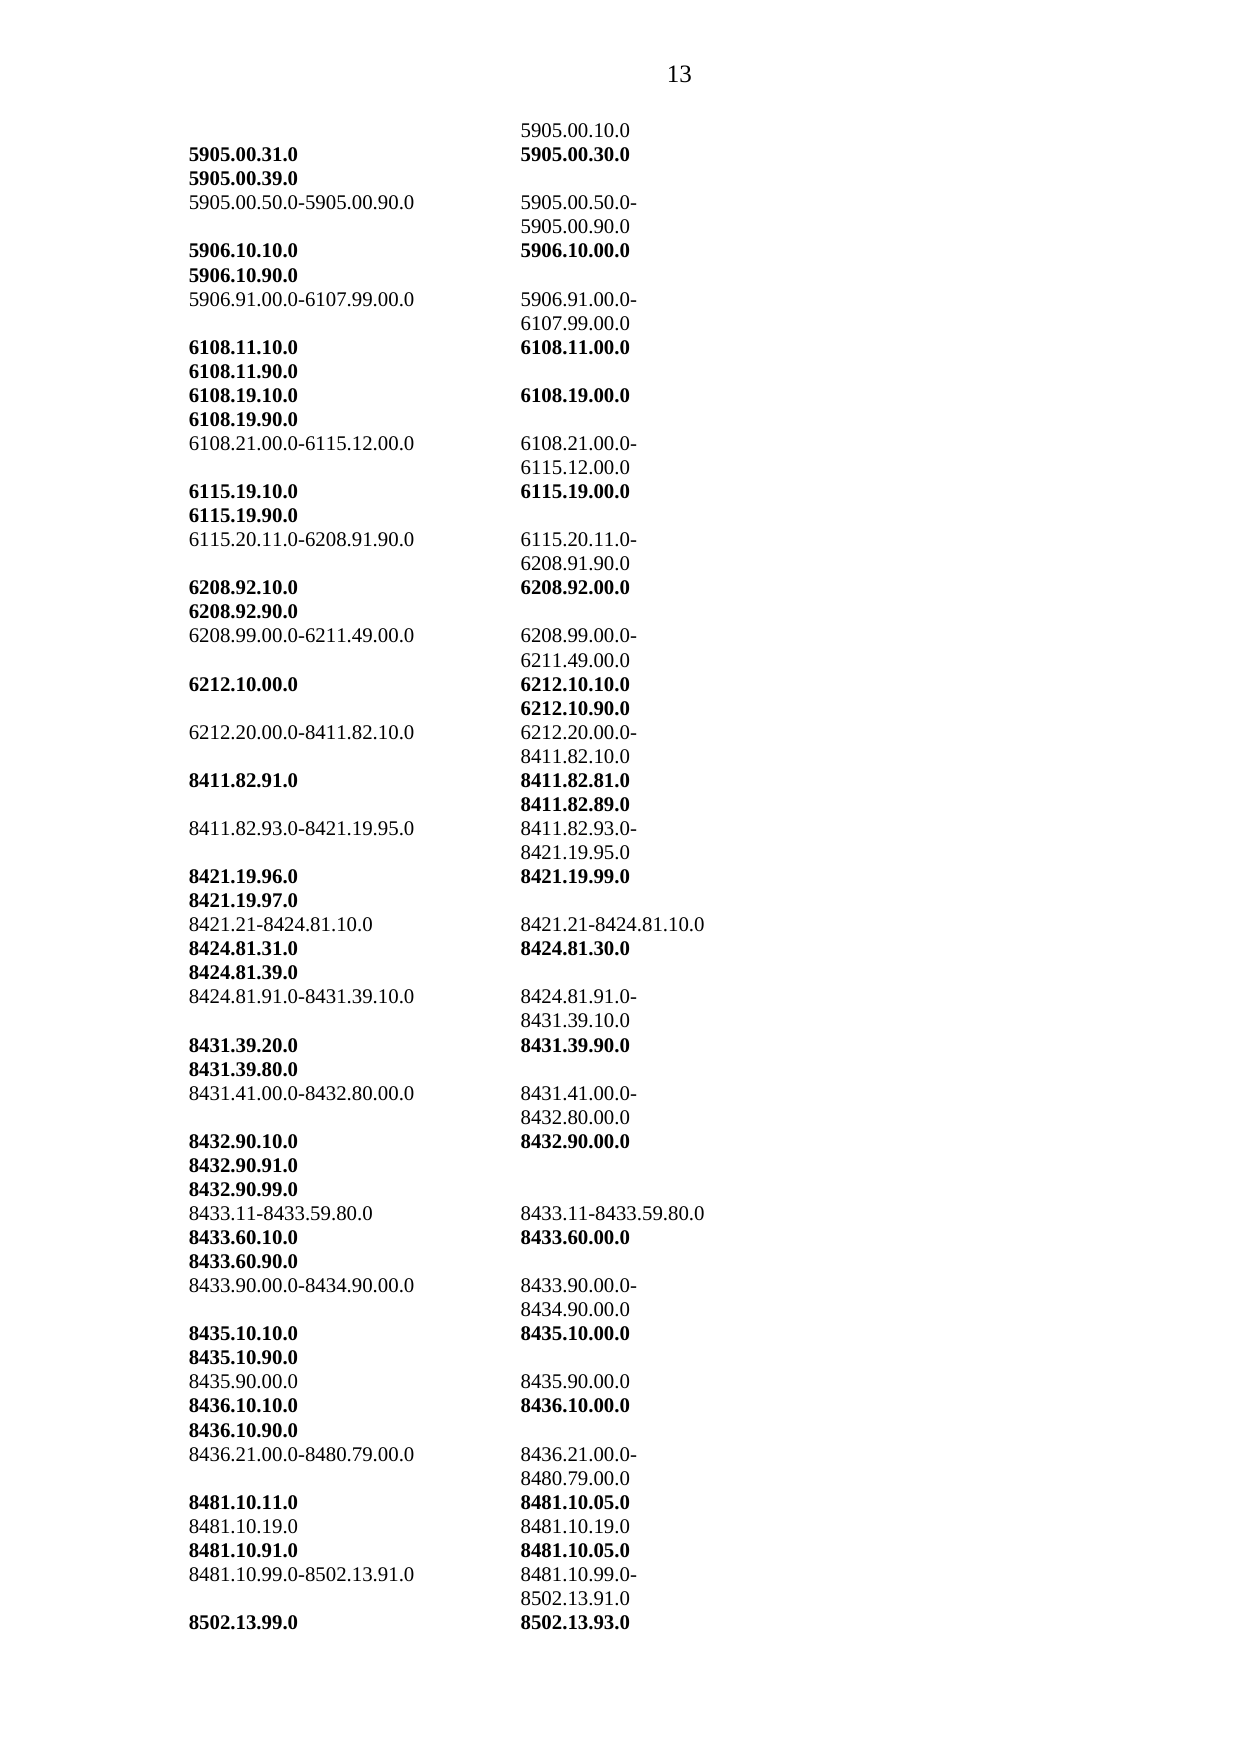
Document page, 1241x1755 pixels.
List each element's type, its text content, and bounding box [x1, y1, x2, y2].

table_cell 6208.92.90.0 [177, 599, 509, 623]
table_cell [509, 1153, 871, 1177]
table_cell [177, 1297, 509, 1321]
table_cell 8481.10.99.0-8502.13.91.0 [177, 1562, 509, 1586]
table_cell 6108.19.90.0 [177, 407, 509, 431]
table_cell 8435.10.90.0 [177, 1345, 509, 1369]
table_cell 5906.10.00.0 [509, 239, 871, 262]
table_cell 6208.99.00.0- [509, 624, 871, 647]
table_cell [177, 792, 509, 816]
table_cell [509, 599, 871, 623]
table_cell 6212.20.00.0-8411.82.10.0 [177, 720, 509, 744]
table_cell 6108.19.10.0 [177, 383, 509, 407]
table_cell 8502.13.99.0 [177, 1610, 509, 1634]
table_cell [509, 1418, 871, 1442]
table_cell 5905.00.10.0 [509, 118, 871, 142]
table_cell 6115.20.11.0- [509, 527, 871, 551]
table_cell [177, 214, 509, 238]
table_cell 8481.10.91.0 [177, 1538, 509, 1562]
table_cell 6115.19.00.0 [509, 479, 871, 503]
table_cell 8436.21.00.0-8480.79.00.0 [177, 1442, 509, 1466]
table_cell 8436.21.00.0- [509, 1442, 871, 1466]
table_cell [509, 359, 871, 383]
table_cell 8431.41.00.0-8432.80.00.0 [177, 1081, 509, 1105]
table_cell 8481.10.05.0 [509, 1538, 871, 1562]
table_cell [177, 118, 509, 142]
table_cell 8435.10.00.0 [509, 1321, 871, 1345]
table_cell 5906.10.90.0 [177, 263, 509, 287]
table_cell 8433.11-8433.59.80.0 [177, 1201, 509, 1225]
table_cell 8431.41.00.0- [509, 1081, 871, 1105]
table_cell 8433.60.00.0 [509, 1225, 871, 1249]
table_cell 6108.11.90.0 [177, 359, 509, 383]
table_cell 6208.92.10.0 [177, 575, 509, 599]
table_cell 8424.81.39.0 [177, 960, 509, 984]
table_cell 5905.00.31.0 [177, 142, 509, 166]
table_cell 5905.00.50.0-5905.00.90.0 [177, 190, 509, 214]
table_cell 8432.80.00.0 [509, 1105, 871, 1129]
table_cell 8421.19.99.0 [509, 864, 871, 888]
table_cell 6115.12.00.0 [509, 455, 871, 479]
table_cell [177, 1586, 509, 1610]
table_cell 6208.92.00.0 [509, 575, 871, 599]
table_cell 8421.19.97.0 [177, 888, 509, 912]
table_cell 6115.19.10.0 [177, 479, 509, 503]
table_cell 8411.82.10.0 [509, 744, 871, 768]
table_cell [177, 551, 509, 575]
table_cell 8411.82.93.0- [509, 816, 871, 840]
table_cell 8433.90.00.0- [509, 1273, 871, 1297]
table_cell 8421.21-8424.81.10.0 [509, 912, 871, 936]
table_cell 8436.10.10.0 [177, 1394, 509, 1417]
table_cell 8424.81.91.0-8431.39.10.0 [177, 984, 509, 1008]
table_cell 6212.10.10.0 [509, 672, 871, 696]
table_cell [509, 1345, 871, 1369]
table_cell 6108.21.00.0- [509, 431, 871, 455]
table_cell [177, 648, 509, 672]
table_cell 8411.82.93.0-8421.19.95.0 [177, 816, 509, 840]
table_cell 8432.90.10.0 [177, 1129, 509, 1153]
table_cell [177, 1009, 509, 1032]
table_cell 8435.90.00.0 [177, 1369, 509, 1393]
table_cell 8431.39.20.0 [177, 1033, 509, 1057]
table_cell 8480.79.00.0 [509, 1466, 871, 1490]
table_cell 8431.39.10.0 [509, 1009, 871, 1032]
table_cell 8421.19.95.0 [509, 840, 871, 864]
table_cell [509, 263, 871, 287]
table_cell 8424.81.30.0 [509, 936, 871, 960]
table_cell 5906.10.10.0 [177, 239, 509, 262]
table_cell [509, 960, 871, 984]
table_cell 5905.00.30.0 [509, 142, 871, 166]
table_cell [509, 888, 871, 912]
table_cell 8424.81.31.0 [177, 936, 509, 960]
table_cell 6108.11.00.0 [509, 335, 871, 359]
table_cell 8436.10.90.0 [177, 1418, 509, 1442]
table_cell 8436.10.00.0 [509, 1394, 871, 1417]
table_cell [177, 840, 509, 864]
table_cell 8432.90.99.0 [177, 1177, 509, 1201]
table_cell 8424.81.91.0- [509, 984, 871, 1008]
table_cell 8421.21-8424.81.10.0 [177, 912, 509, 936]
table_cell [509, 1249, 871, 1273]
table_cell 8435.90.00.0 [509, 1369, 871, 1393]
table_cell 8411.82.89.0 [509, 792, 871, 816]
table_cell [509, 407, 871, 431]
table_cell 8481.10.99.0- [509, 1562, 871, 1586]
table_cell 6208.99.00.0-6211.49.00.0 [177, 624, 509, 647]
table_cell 8434.90.00.0 [509, 1297, 871, 1321]
table_cell 5905.00.90.0 [509, 214, 871, 238]
table_cell 8433.60.10.0 [177, 1225, 509, 1249]
table_cell [509, 166, 871, 190]
table_cell 8431.39.80.0 [177, 1057, 509, 1081]
table_cell 8433.90.00.0-8434.90.00.0 [177, 1273, 509, 1297]
table_cell 8481.10.05.0 [509, 1490, 871, 1514]
table_cell 8481.10.19.0 [509, 1514, 871, 1538]
table_cell [177, 311, 509, 335]
table_cell 6107.99.00.0 [509, 311, 871, 335]
table_cell 8421.19.96.0 [177, 864, 509, 888]
table_cell 5906.91.00.0- [509, 287, 871, 311]
table_cell 8435.10.10.0 [177, 1321, 509, 1345]
table_cell 6212.10.00.0 [177, 672, 509, 696]
table_cell [177, 1466, 509, 1490]
table_cell 6212.20.00.0- [509, 720, 871, 744]
table_cell 5905.00.39.0 [177, 166, 509, 190]
table_cell [509, 1177, 871, 1201]
table_cell [509, 1057, 871, 1081]
table_cell 6108.19.00.0 [509, 383, 871, 407]
table_cell 8502.13.93.0 [509, 1610, 871, 1634]
table_cell [177, 455, 509, 479]
table_cell 6211.49.00.0 [509, 648, 871, 672]
table_cell 6115.20.11.0-6208.91.90.0 [177, 527, 509, 551]
table_cell 6108.11.10.0 [177, 335, 509, 359]
table_cell 6212.10.90.0 [509, 696, 871, 720]
table_cell 5906.91.00.0-6107.99.00.0 [177, 287, 509, 311]
table_cell 8432.90.00.0 [509, 1129, 871, 1153]
table_cell 8481.10.19.0 [177, 1514, 509, 1538]
table_cell 5905.00.50.0- [509, 190, 871, 214]
table_cell 8411.82.91.0 [177, 768, 509, 792]
table_cell 8431.39.90.0 [509, 1033, 871, 1057]
table_cell 8433.60.90.0 [177, 1249, 509, 1273]
table_cell [509, 503, 871, 527]
table_cell [177, 696, 509, 720]
table_cell 8432.90.91.0 [177, 1153, 509, 1177]
table_cell 8502.13.91.0 [509, 1586, 871, 1610]
table_cell [177, 1105, 509, 1129]
table_cell 8411.82.81.0 [509, 768, 871, 792]
table_cell 6208.91.90.0 [509, 551, 871, 575]
table_cell 8433.11-8433.59.80.0 [509, 1201, 871, 1225]
table_cell 8481.10.11.0 [177, 1490, 509, 1514]
table_cell 6115.19.90.0 [177, 503, 509, 527]
table_cell [177, 744, 509, 768]
table_cell 6108.21.00.0-6115.12.00.0 [177, 431, 509, 455]
